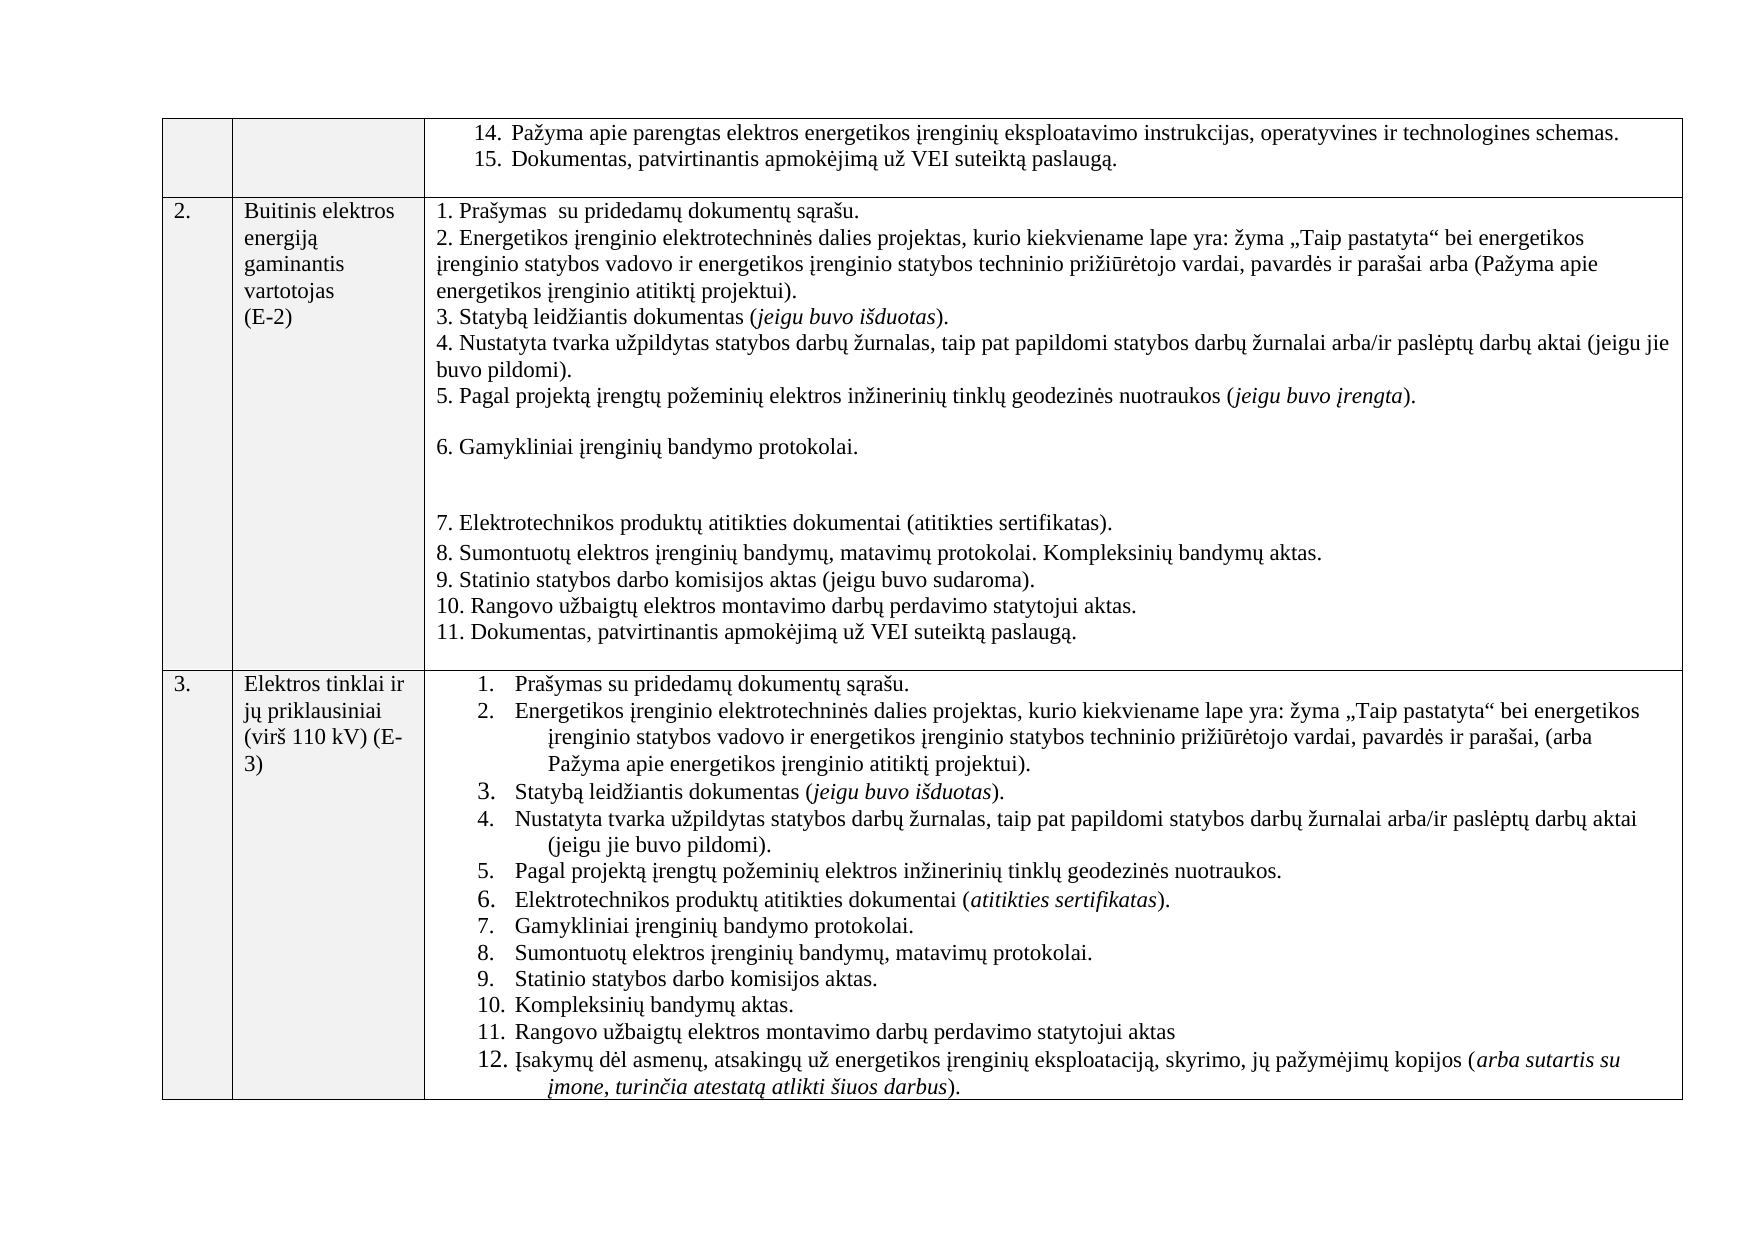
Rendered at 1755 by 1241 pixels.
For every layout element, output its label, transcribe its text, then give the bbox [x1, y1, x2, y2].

table_cell Buitinis elektros energiją gaminantis vartotojas (E-2) [233, 198, 424, 669]
table_cell [163, 119, 232, 197]
table_cell 2. [163, 198, 232, 669]
table_cell Prašymas su pridedamų dokumentų sąrašu. Energetikos įrenginio elektrotechninės dalies projektas, kurio kiekviename lape yra: žyma „Taip pastatyta“ bei energetikos įrenginio statybos vadovo ir energetikos įrenginio statybos techninio prižiūrėtojo vardai, pavardės ir parašai, (arba Pažyma apie energetikos įrenginio atitiktį projektui). Statybą leidžiantis dokumentas (jeigu buvo išduotas). Nustatyta tvarka užpildytas statybos darbų žurnalas, taip pat papildomi statybos darbų žurnalai arba/ir paslėptų darbų aktai (jeigu jie buvo pildomi). Pagal projektą įrengtų požeminių elektros inžinerinių tinklų geodezinės nuotraukos. Elektrotechnikos produktų atitikties dokumentai (atitikties sertifikatas). Gamykliniai įrenginių bandymo protokolai. Sumontuotų elektros įrenginių bandymų, matavimų protokolai. Statinio statybos darbo komisijos aktas. Kompleksinių bandymų aktas. Rangovo užbaigtų elektros montavimo darbų perdavimo statytojui aktas Įsakymų dėl asmenų, atsakingų už energetikos įrenginių eksploataciją, skyrimo, jų pažymėjimų kopijos (arba sutartis su įmone, turinčia atestatą atlikti šiuos darbus). Pažyma apie parengtas elektros energetikos įrenginių eksploatavimo instrukcijas, operatyvines ir technologines schemas. Dokumentas, patvirtinantis apmokėjimą už VEI suteiktą paslaugą. [425, 671, 1682, 1099]
table_cell Prašymas su pridedamų dokumentų sąrašu. Energetikos įrenginio elektrotechninės dalies projektas, kurio kiekviename lape yra: žyma „Taip pastatyta“ bei energetikos įrenginio statybos vadovo ir energetikos įrenginio statybos techninio prižiūrėtojo vardai, pavardės ir parašai arba (Pažyma apie energetikos įrenginio atitiktį projektui). Leidimas plėtoti elektros energijos pajėgumus. Statybą leidžiantis dokumentas (jeigu buvo išduotas). Nustatyta tvarka užpildytas statybos darbų žurnalas, taip pat papildomi statybos darbų žurnalai arba/ir paslėptų darbų aktai (jeigu jie buvo pildomi). Pagal projektą įrengtų požeminių elektros inžinerinių tinklų geodezinės nuotraukos (jeigu buvo įrengta). Gamykliniai įrenginių bandymo protokolai. Elektrotechnikos produktų atitikties dokumentai (atitikties sertifikatas). Sumontuotų elektros įrenginių bandymų, matavimų protokolai. Statinio statybos darbo komisijos aktas (jeigu buvo sudaroma). Kompleksinių bandymų aktas. Rangovo užbaigtų elektros montavimo darbų perdavimo statytojui aktas. Įsakymų dėl asmenų, atsakingų už energetikos įrenginių eksploataciją, skyrimo, jų pažymėjimų kopijos (arba sutartis su įmone, turinčia atestatą atlikti šiuos darbus). Pažyma apie parengtas elektros energetikos įrenginių eksploatavimo instrukcijas, operatyvines ir technologines schemas. Dokumentas, patvirtinantis apmokėjimą už VEI suteiktą paslaugą. [425, 119, 1682, 197]
table_cell 3. [163, 671, 232, 1099]
table_cell 1. Prašymas su pridedamų dokumentų sąrašu. 2. Energetikos įrenginio elektrotechninės dalies projektas, kurio kiekviename lape yra: žyma „Taip pastatyta“ bei energetikos įrenginio statybos vadovo ir energetikos įrenginio statybos techninio prižiūrėtojo vardai, pavardės ir parašai arba (Pažyma apie energetikos įrenginio atitiktį projektui). 3. Statybą leidžiantis dokumentas (jeigu buvo išduotas). 4. Nustatyta tvarka užpildytas statybos darbų žurnalas, taip pat papildomi statybos darbų žurnalai arba/ir paslėptų darbų aktai (jeigu jie buvo pildomi). 5. Pagal projektą įrengtų požeminių elektros inžinerinių tinklų geodezinės nuotraukos (jeigu buvo įrengta). 6. Gamykliniai įrenginių bandymo protokolai. 7. Elektrotechnikos produktų atitikties dokumentai (atitikties sertifikatas). 8. Sumontuotų elektros įrenginių bandymų, matavimų protokolai. Kompleksinių bandymų aktas. 9. Statinio statybos darbo komisijos aktas (jeigu buvo sudaroma). 10. Rangovo užbaigtų elektros montavimo darbų perdavimo statytojui aktas. 11. Dokumentas, patvirtinantis apmokėjimą už VEI suteiktą paslaugą. [425, 198, 1682, 669]
table_cell [233, 119, 424, 197]
table_cell Elektros tinklai ir jų priklausiniai (virš 110 kV) (E-3) [233, 671, 424, 1099]
